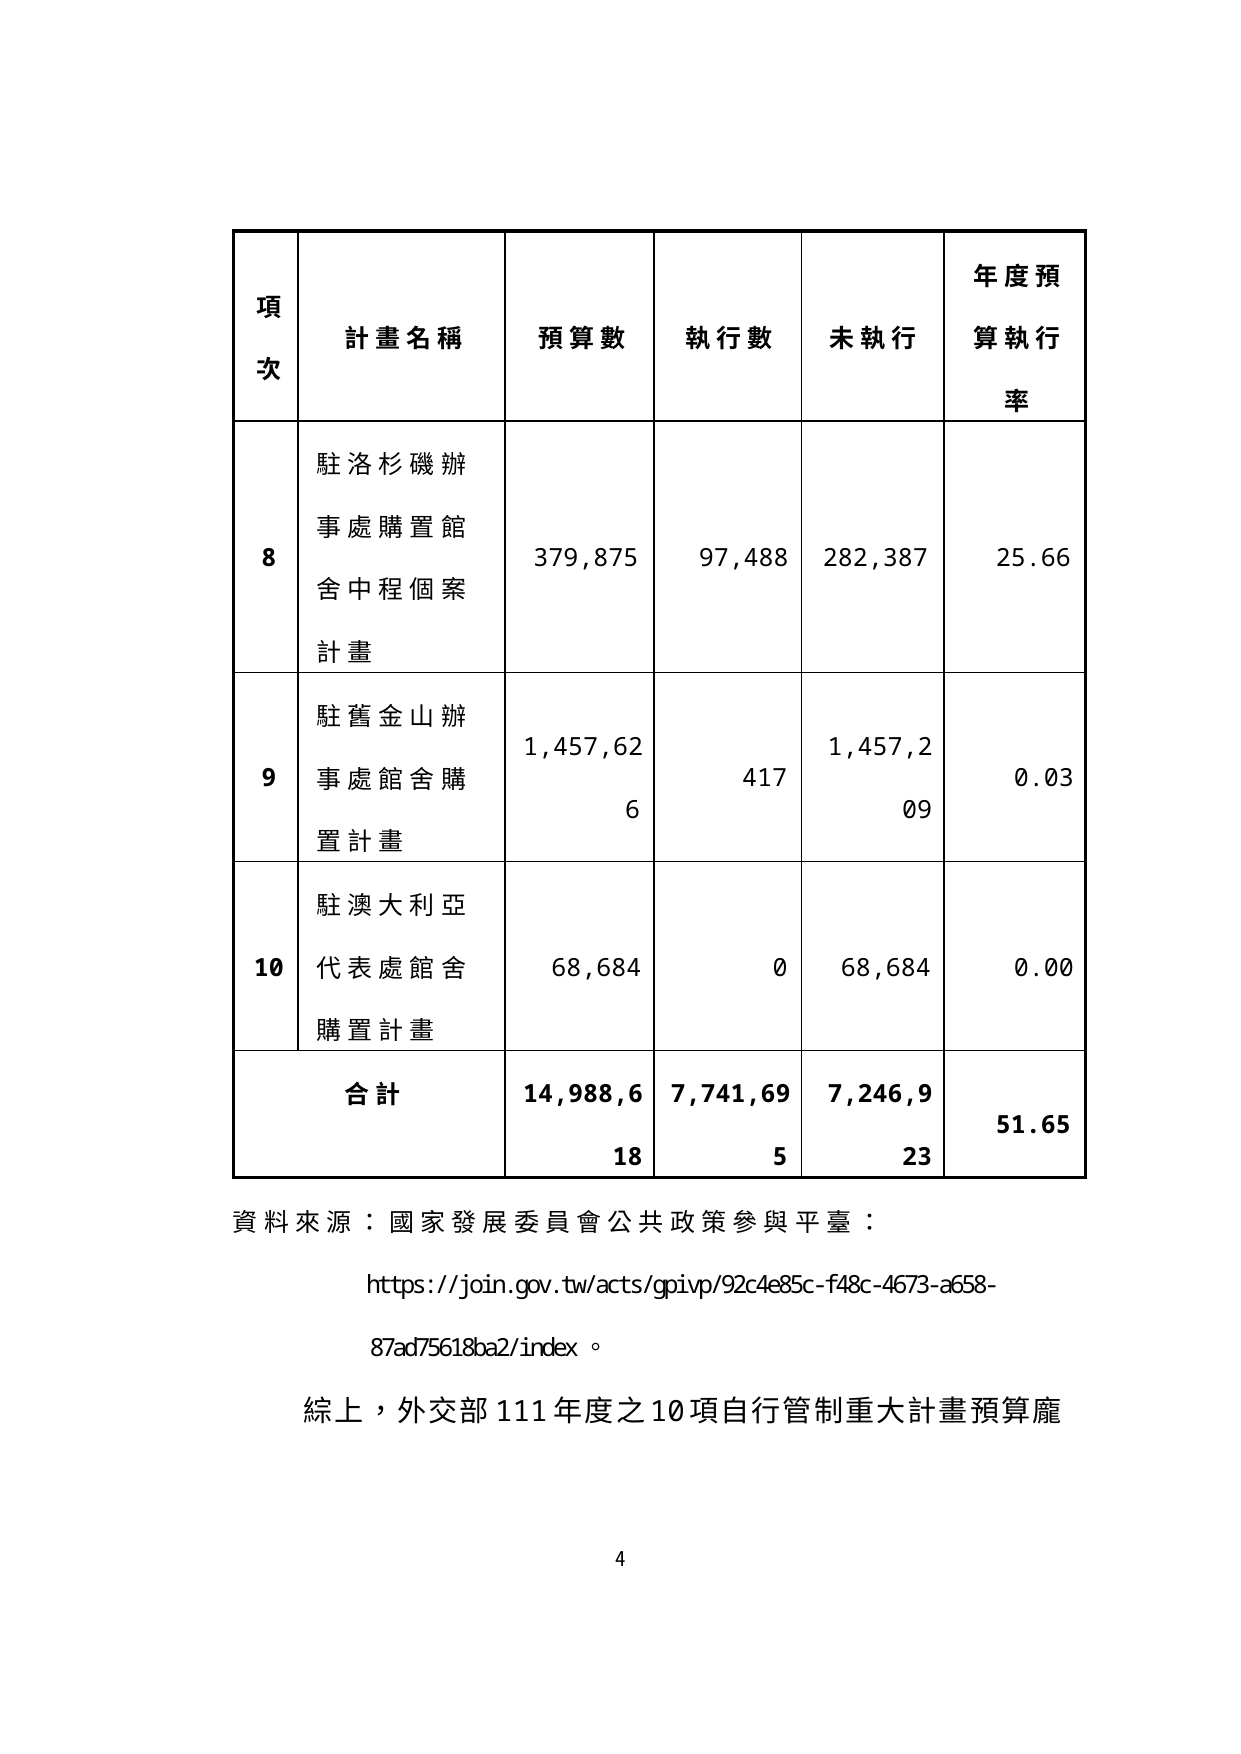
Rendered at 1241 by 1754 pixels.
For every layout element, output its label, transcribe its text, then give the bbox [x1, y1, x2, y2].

table_cell 1,457,626 [506, 673, 653, 861]
table_header 年度預算執行率 [945, 233, 1084, 420]
table_cell 駐舊金山辦事處館舍購置計畫 [299, 673, 504, 861]
table_cell 25.66 [945, 422, 1084, 671]
table_cell 68,684 [802, 862, 943, 1049]
table_cell 駐洛杉磯辦事處購置館舍中程個案計畫 [299, 422, 504, 671]
table_cell 1,457,209 [802, 673, 943, 861]
table_cell 0.03 [945, 673, 1084, 861]
table_cell 8 [235, 422, 297, 671]
table_cell 0.00 [945, 862, 1084, 1049]
table_header 執行數 [655, 233, 801, 420]
table_cell 7,741,695 [655, 1051, 801, 1176]
table_header 預算數 [506, 233, 653, 420]
table_cell 駐澳大利亞代表處館舍購置計畫 [299, 862, 504, 1049]
table_cell 51.65 [945, 1051, 1084, 1176]
table_cell 7,246,923 [802, 1051, 943, 1176]
table_cell 9 [235, 673, 297, 861]
table_cell 282,387 [802, 422, 943, 671]
table_cell 14,988,618 [506, 1051, 653, 1176]
table_cell 0 [655, 862, 801, 1049]
table_header 未執行 [802, 233, 943, 420]
text 資料來源：國家發展委員會公共政策參與平臺： https://join.gov.tw/acts/gpivp/92c4e85c-f48c-4673-a658-87ad75618ba2/index。 [222, 1179, 1078, 1367]
table_cell 379,875 [506, 422, 653, 671]
text 綜上，外交部111年度之10項自行管制重大計畫預算龐 [236, 1367, 1063, 1429]
table_header 計畫名稱 [299, 233, 504, 420]
table_cell 68,684 [506, 862, 653, 1049]
table_cell 97,488 [655, 422, 801, 671]
table_cell 合計 [235, 1051, 504, 1176]
table_cell 417 [655, 673, 801, 861]
table_cell 10 [235, 862, 297, 1049]
table_header 項次 [235, 233, 297, 420]
